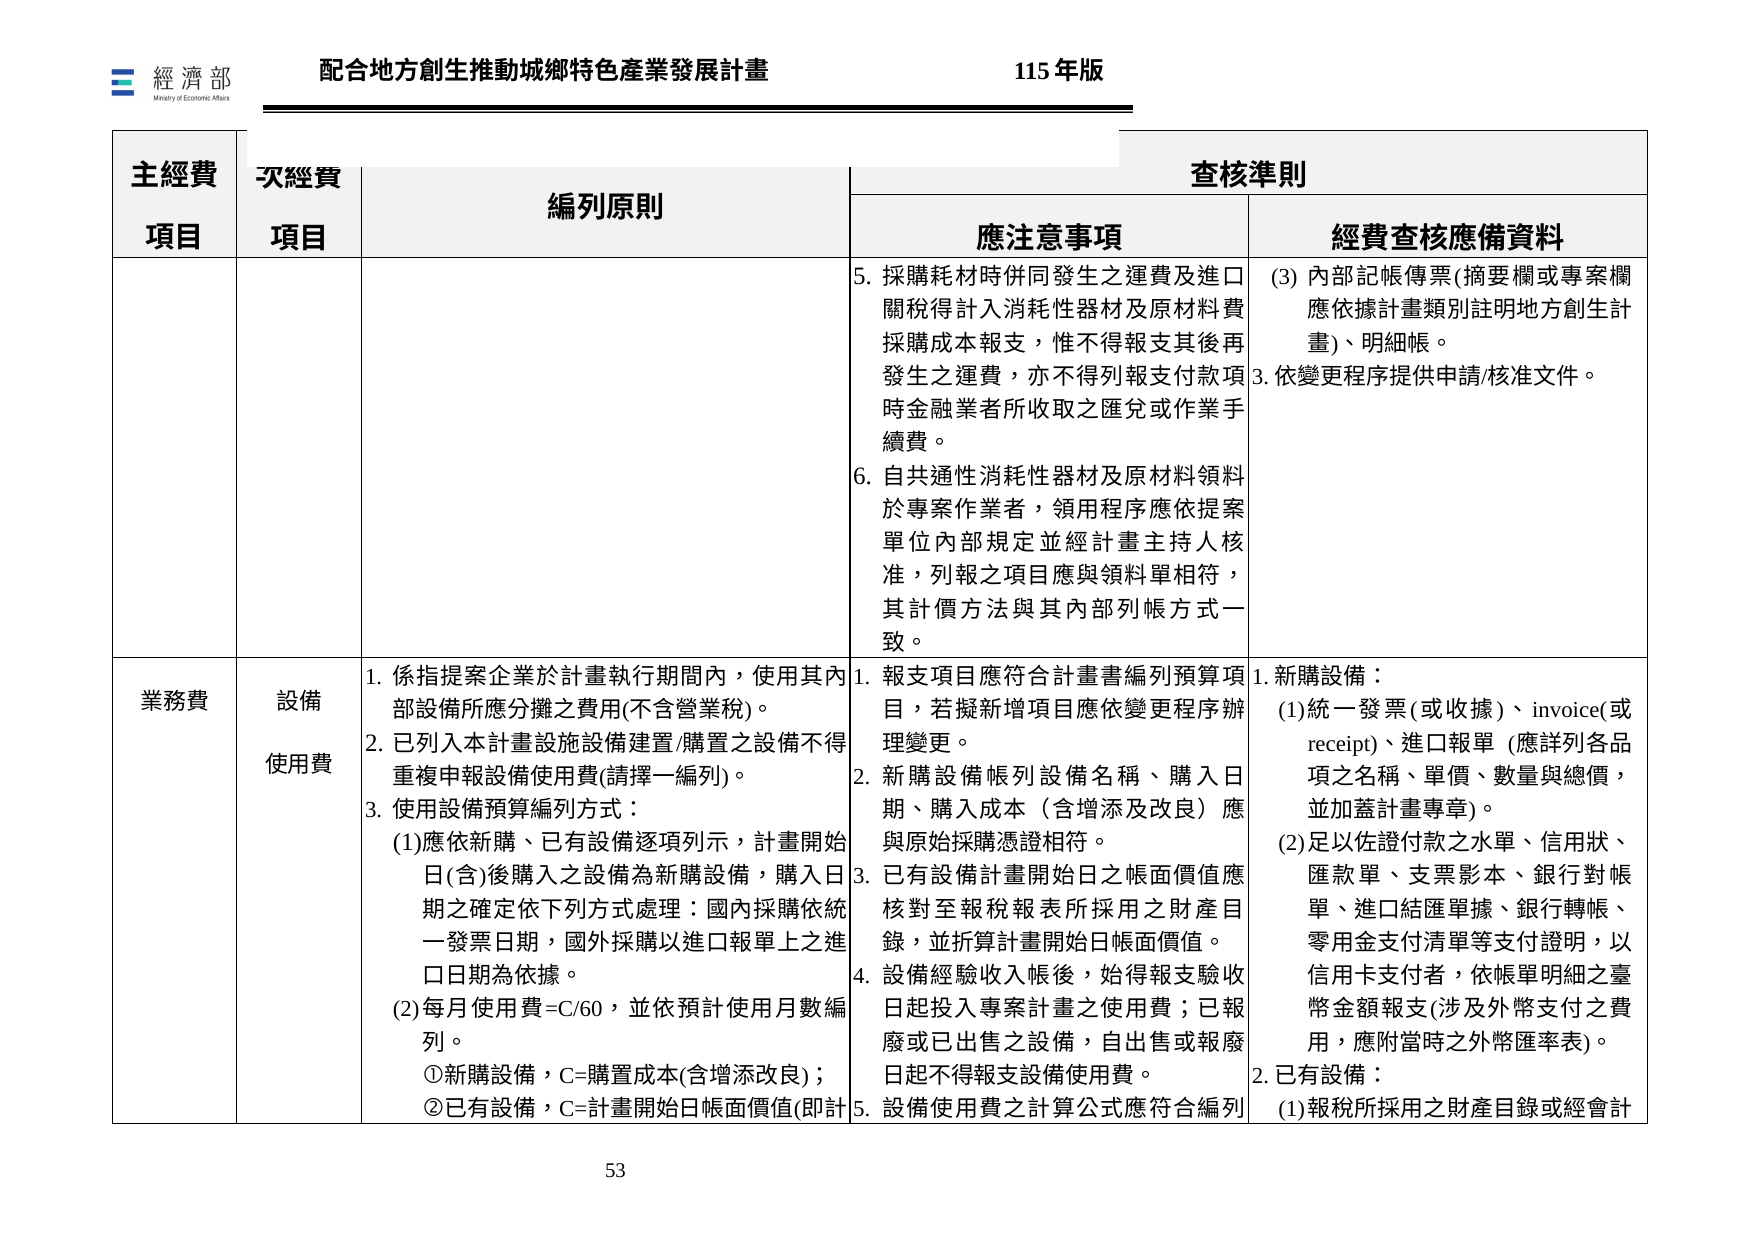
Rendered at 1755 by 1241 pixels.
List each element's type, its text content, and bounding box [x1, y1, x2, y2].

table_cell 係指提案企業於計畫執行期間內，使用其內部設備所應分攤之費用(不含營業稅)。 已列入本計畫設施設備建置/購置之設備不得重複申報設備使用費(請擇一編列)。 使用設備預算編列方式： 應依新購、已有設備逐項列示，計畫開始日(含)後購入之設備為新購設備，購入日期之確定依下列方式處理：國內採購依統一發票日期，國外採購以進口報單上之進口日期為依據。 每月使用費=C/60，並依預計使用月數編列。 新購設備，C=購置成本(含增添改良)； 已有設備，C=計畫開始日帳面價值(即計 [362, 658, 849, 1123]
table_header 次經費 項目 [237, 131, 361, 257]
table_cell [113, 258, 236, 657]
table_header 編列原則 [362, 167, 849, 257]
table_cell 報支項目應符合計畫書編列預算項目，若擬新增項目應依變更程序辦理變更。 憑證日期應在專案計畫執行起迄期間內，憑證日期之確定依下列方式處理：領料者依領料日期；國內購買者依統一發票或收據日期；國外購買者依進口報單之進口日期（無進口報單之支出依據Invoice日期）。 耗材單價符合編列原則第1點規定。 列報項目、金額應與原始憑證核算相符。其相關付款佐證經抽查未發現異常情形。 採購耗材時併同發生之運費及進口關稅得計入消耗性器材及原材料費採購成本報支，惟不得報支其後再發生之運費，亦不得列報支付款項時金融業者所收取之匯兌或作業手續費。 自共通性消耗性器材及原材料領料於專案作業者，領用程序應依提案單位內部規定並經計畫主持人核准，列報之項目應與領料單相符，其計價方法與其內部列帳方式一致。 [851, 258, 1248, 657]
table_header 主經費 項目 [113, 131, 236, 257]
table_cell [237, 258, 361, 657]
table_cell 經費查核應備資料 [1249, 195, 1647, 257]
table_cell 業務費 [113, 658, 236, 1123]
table_cell 為專案計畫採購者應提供： 統一發票(或收據)、invoice(或receipt)、進口報單 (應詳列各品項之名稱、單價、數量與總價，並加蓋計畫專章)。 足以佐證付款之水單、信用狀、匯款單、支票影本、銀行對帳單、進口結匯單據、銀行轉帳、零用金支付清單等支付證明（涉及外幣支付時應附當時之外幣匯率表）。 自共通性器材及原材料領料應提供： 領料單(須加蓋計畫專章)。 原物料進、耗、存資料、費用分攤表或費用計算表。 內部記帳傳票(摘要欄或專案欄應依據計畫類別註明地方創生計畫)、明細帳。 依變更程序提供申請/核准文件。 [1249, 258, 1647, 657]
table_cell 新購設備： 統一發票(或收據)、invoice(或receipt)、進口報單 (應詳列各品項之名稱、單價、數量與總價，並加蓋計畫專章)。 足以佐證付款之水單、信用狀、匯款單、支票影本、銀行對帳單、進口結匯單據、銀行轉帳、零用金支付清單等支付證明，以信用卡支付者，依帳單明細之臺幣金額報支(涉及外幣支付之費用，應附當時之外幣匯率表)。 已有設備： 報稅所採用之財產目錄或經會計師稅務簽證之財產目錄（含計畫開始前1日及計畫執行期間之財產目錄）。 查核人員如認為有必要，得要求提案企業提供依據營利事業所得稅核課期間內應保存之原始採購憑證。 [1249, 658, 1647, 1123]
table_cell 設備 使用費 [237, 658, 361, 1123]
table_cell [362, 258, 849, 657]
table_cell 報支項目應符合計畫書編列預算項目，若擬新增項目應依變更程序辦理變更。 新購設備帳列設備名稱、購入日期、購入成本（含增添及改良）應與原始採購憑證相符。 已有設備計畫開始日之帳面價值應核對至報稅報表所採用之財產目錄，並折算計畫開始日帳面價值。 設備經驗收入帳後，始得報支驗收日起投入專案計畫之使用費；已報廢或已出售之設備，自出售或報廢日起不得報支設備使用費。 設備使用費之計算公式應符合編列原則。 設備投入比例應與設備使用記錄或其他分攤使用費之依據相符，每月使用費應依實際使用比例計算費用。 [851, 658, 1248, 1123]
table_cell 應注意事項 [851, 195, 1248, 257]
table_header 查核準則 [851, 131, 1647, 193]
